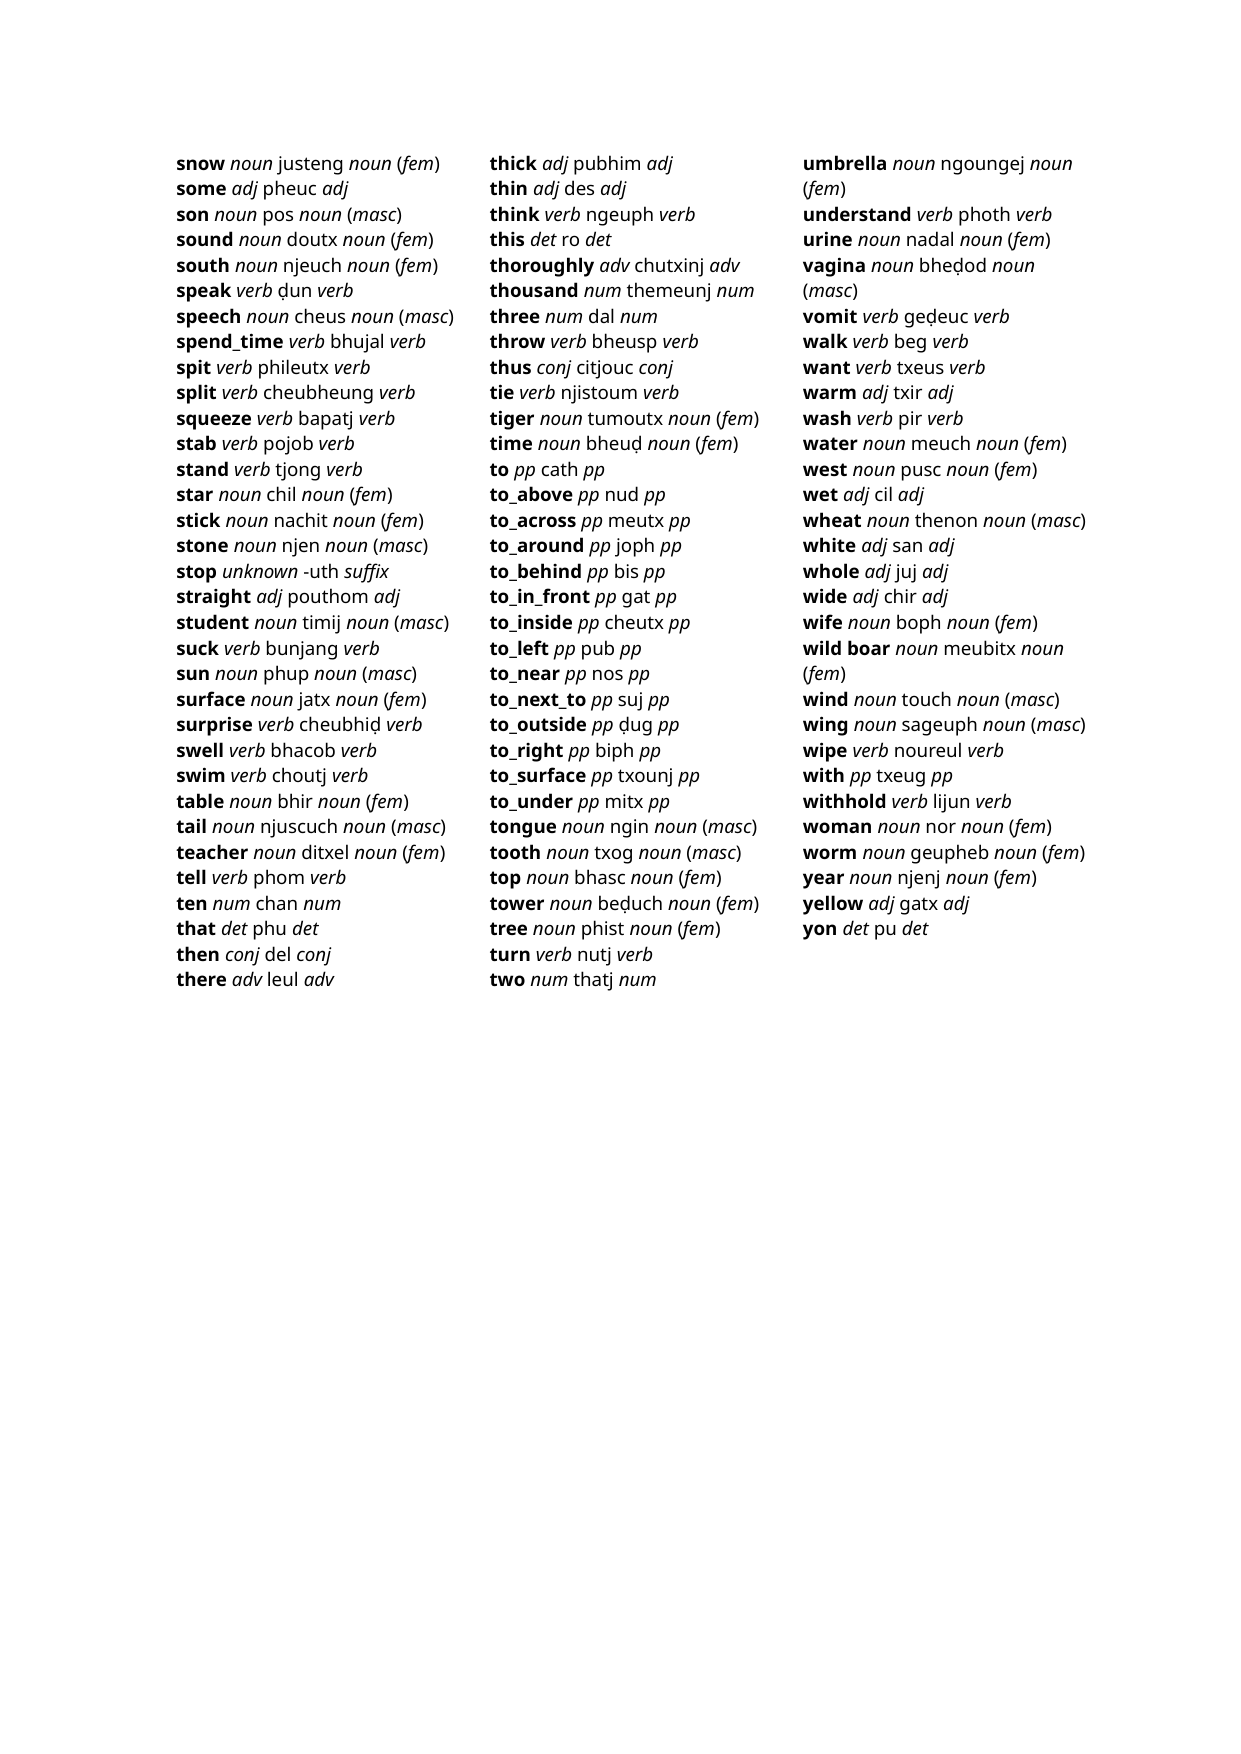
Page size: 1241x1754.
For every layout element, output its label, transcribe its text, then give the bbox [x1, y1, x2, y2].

text worm noun geupheb noun (fem) [803, 839, 1090, 864]
text there adv leul adv [176, 967, 463, 992]
text snow noun justeng noun (fem) [176, 150, 463, 176]
text surprise verb cheubhiḍ verb [176, 711, 463, 737]
text that det phu det [176, 916, 463, 941]
text thick adj pubhim adj [489, 150, 777, 176]
text tail noun njuscuch noun (masc) [176, 813, 463, 839]
text swim verb choutj verb [176, 762, 463, 788]
text stone noun njen noun (masc) [176, 533, 463, 558]
text thousand num themeunj num [489, 278, 777, 303]
text woman noun nor noun (fem) [803, 813, 1090, 839]
text teacher noun ditxel noun (fem) [176, 839, 463, 864]
text tower noun beḍuch noun (fem) [489, 890, 777, 916]
text stand verb tjong verb [176, 456, 463, 482]
text to_around pp joph pp [489, 533, 777, 558]
text to_across pp meutx pp [489, 507, 777, 533]
text to_right pp biph pp [489, 737, 777, 762]
text spit verb phileutx verb [176, 354, 463, 380]
text to_surface pp txounj pp [489, 762, 777, 788]
text tooth noun txog noun (masc) [489, 839, 777, 864]
text then conj del conj [176, 941, 463, 967]
text want verb txeus verb [803, 354, 1090, 380]
text speech noun cheus noun (masc) [176, 303, 463, 329]
text water noun meuch noun (fem) [803, 431, 1090, 456]
text to_near pp nos pp [489, 660, 777, 686]
text this det ro det [489, 227, 777, 252]
text split verb cheubheung verb [176, 380, 463, 405]
text surface noun jatx noun (fem) [176, 686, 463, 711]
text stick noun nachit noun (fem) [176, 507, 463, 533]
text spend_time verb bhujal verb [176, 329, 463, 354]
text to_above pp nud pp [489, 482, 777, 507]
text thoroughly adv chutxinj adv [489, 252, 777, 278]
text straight adj pouthom adj [176, 584, 463, 609]
text to_inside pp cheutx pp [489, 609, 777, 635]
text to_in_front pp gat pp [489, 584, 777, 609]
text whole adj juj adj [803, 558, 1090, 584]
text to_behind pp bis pp [489, 558, 777, 584]
text yon det pu det [803, 916, 1090, 941]
text wing noun sageuph noun (masc) [803, 711, 1090, 737]
text understand verb photh verb [803, 201, 1090, 227]
text tell verb phom verb [176, 864, 463, 890]
text year noun njenj noun (fem) [803, 864, 1090, 890]
text student noun timij noun (masc) [176, 609, 463, 635]
text suck verb bunjang verb [176, 635, 463, 660]
text warm adj txir adj [803, 380, 1090, 405]
text wet adj cil adj [803, 482, 1090, 507]
text tie verb njistoum verb [489, 380, 777, 405]
text vomit verb geḍeuc verb [803, 303, 1090, 329]
text ten num chan num [176, 890, 463, 916]
text to_outside pp ḍug pp [489, 711, 777, 737]
text wipe verb noureul verb [803, 737, 1090, 762]
text umbrella noun ngoungej noun (fem) [803, 150, 1090, 201]
text south noun njeuch noun (fem) [176, 252, 463, 278]
text think verb ngeuph verb [489, 201, 777, 227]
text west noun pusc noun (fem) [803, 456, 1090, 482]
text sun noun phup noun (masc) [176, 660, 463, 686]
text wheat noun thenon noun (masc) [803, 507, 1090, 533]
text three num dal num [489, 303, 777, 329]
text tongue noun ngin noun (masc) [489, 813, 777, 839]
text tree noun phist noun (fem) [489, 916, 777, 941]
text throw verb bheusp verb [489, 329, 777, 354]
text vagina noun bheḍod noun (masc) [803, 252, 1090, 303]
text urine noun nadal noun (fem) [803, 227, 1090, 252]
text stab verb pojob verb [176, 431, 463, 456]
text walk verb beg verb [803, 329, 1090, 354]
text sound noun doutx noun (fem) [176, 227, 463, 252]
text to_left pp pub pp [489, 635, 777, 660]
text two num thatj num [489, 967, 777, 992]
text swell verb bhacob verb [176, 737, 463, 762]
text top noun bhasc noun (fem) [489, 864, 777, 890]
text time noun bheuḍ noun (fem) [489, 431, 777, 456]
text star noun chil noun (fem) [176, 482, 463, 507]
text withhold verb lijun verb [803, 788, 1090, 813]
text wash verb pir verb [803, 405, 1090, 431]
text to_under pp mitx pp [489, 788, 777, 813]
text with pp txeug pp [803, 762, 1090, 788]
text white adj san adj [803, 533, 1090, 558]
text wind noun touch noun (masc) [803, 686, 1090, 711]
text wide adj chir adj [803, 584, 1090, 609]
text thin adj des adj [489, 176, 777, 201]
text squeeze verb bapatj verb [176, 405, 463, 431]
text wild boar noun meubitx noun (fem) [803, 635, 1090, 686]
text to pp cath pp [489, 456, 777, 482]
text thus conj citjouc conj [489, 354, 777, 380]
text to_next_to pp suj pp [489, 686, 777, 711]
text table noun bhir noun (fem) [176, 788, 463, 813]
text some adj pheuc adj [176, 176, 463, 201]
text tiger noun tumoutx noun (fem) [489, 405, 777, 431]
text son noun pos noun (masc) [176, 201, 463, 227]
text speak verb ḍun verb [176, 278, 463, 303]
text yellow adj gatx adj [803, 890, 1090, 916]
text stop unknown -uth suffix [176, 558, 463, 584]
text wife noun boph noun (fem) [803, 609, 1090, 635]
text turn verb nutj verb [489, 941, 777, 967]
